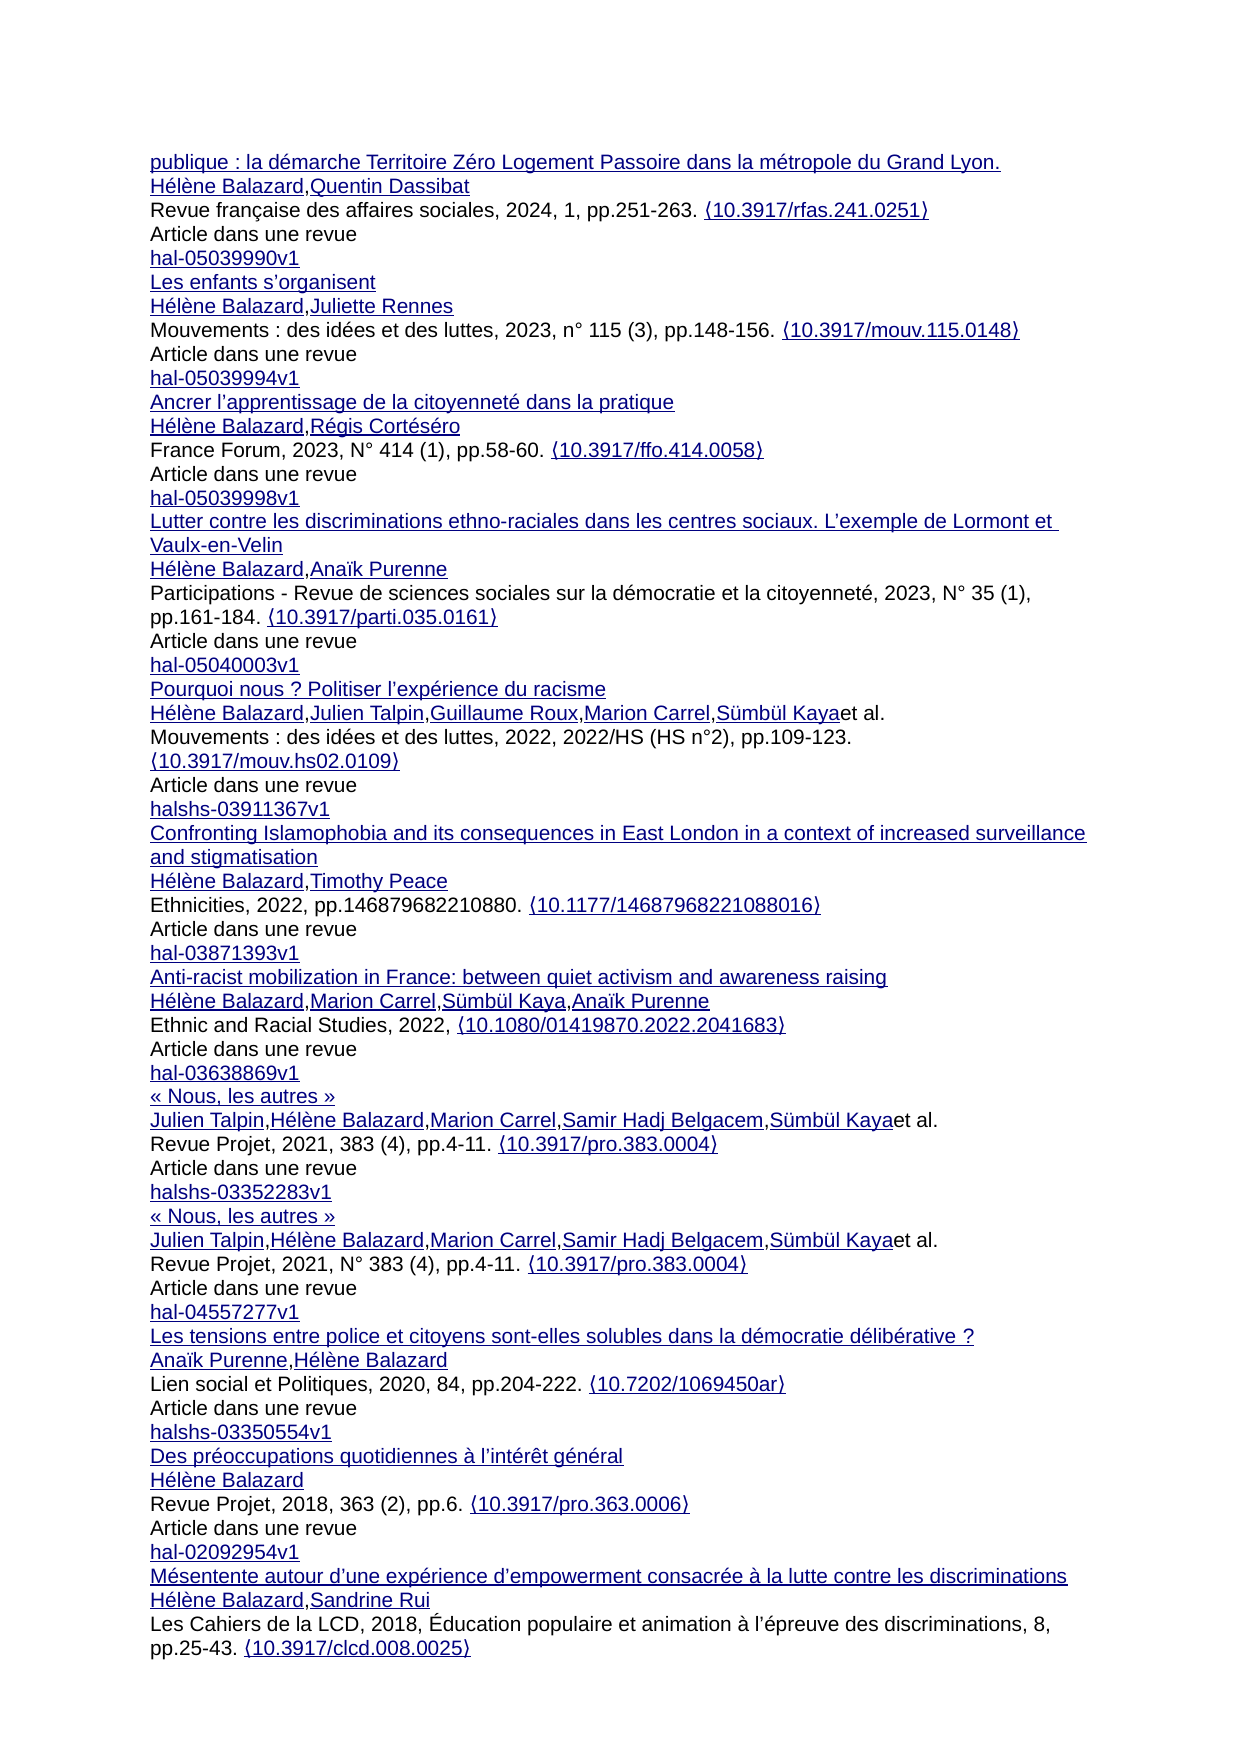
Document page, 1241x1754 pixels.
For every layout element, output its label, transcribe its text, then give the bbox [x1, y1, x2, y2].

table_cell Les tensions entre police et citoyens sont-elles solubles dans la démocratie délibérative ? Anaïk Purenne,Hélène Balazard Lien social et Politiques, 2020, 84, pp.204-222. ⟨10.7202/1069450ar⟩ Article dans une revue halshs-03350554v1 [150, 1324, 1090, 1444]
table_cell publique : la démarche Territoire Zéro Logement Passoire dans la métropole du Grand Lyon. Hélène Balazard,Quentin Dassibat Revue française des affaires sociales, 2024, 1, pp.251-263. ⟨10.3917/rfas.241.0251⟩ Article dans une revue hal-05039990v1 [150, 150, 1090, 270]
table_cell Confronting Islamophobia and its consequences in East London in a context of increased surveillance and stigmatisation Hélène Balazard,Timothy Peace Ethnicities, 2022, pp.146879682210880. ⟨10.1177/14687968221088016⟩ Article dans une revue hal-03871393v1 [150, 821, 1090, 964]
table_cell Mésentente autour d’une expérience d’empowerment consacrée à la lutte contre les discriminations Hélène Balazard,Sandrine Rui Les Cahiers de la LCD, 2018, Éducation populaire et animation à l’épreuve des discriminations, 8, pp.25-43. ⟨10.3917/clcd.008.0025⟩ [150, 1564, 1090, 1659]
table_cell Anti-racist mobilization in France: between quiet activism and awareness raising Hélène Balazard,Marion Carrel,Sümbül Kaya,Anaïk Purenne Ethnic and Racial Studies, 2022, ⟨10.1080/01419870.2022.2041683⟩ Article dans une revue hal-03638869v1 [150, 965, 1090, 1084]
table_cell Des préoccupations quotidiennes à l’intérêt général Hélène Balazard Revue Projet, 2018, 363 (2), pp.6. ⟨10.3917/pro.363.0006⟩ Article dans une revue hal-02092954v1 [150, 1444, 1090, 1563]
table_cell Les enfants s’organisent Hélène Balazard,Juliette Rennes Mouvements : des idées et des luttes, 2023, n° 115 (3), pp.148-156. ⟨10.3917/mouv.115.0148⟩ Article dans une revue hal-05039994v1 [150, 270, 1090, 389]
table_cell Lutter contre les discriminations ethno-raciales dans les centres sociaux. L’exemple de Lormont et Vaulx-en-Velin Hélène Balazard,Anaïk Purenne Participations - Revue de sciences sociales sur la démocratie et la citoyenneté, 2023, N° 35 (1), pp.161-184. ⟨10.3917/parti.035.0161⟩ Article dans une revue hal-05040003v1 [150, 509, 1090, 677]
table_cell Pourquoi nous ? Politiser l’expérience du racisme Hélène Balazard,Julien Talpin,Guillaume Roux,Marion Carrel,Sümbül Kayaet al. Mouvements : des idées et des luttes, 2022, 2022/HS (HS n°2), pp.109-123. ⟨10.3917/mouv.hs02.0109⟩ Article dans une revue halshs-03911367v1 [150, 677, 1090, 821]
table_cell « Nous, les autres » Julien Talpin,Hélène Balazard,Marion Carrel,Samir Hadj Belgacem,Sümbül Kayaet al. Revue Projet, 2021, 383 (4), pp.4-11. ⟨10.3917/pro.383.0004⟩ Article dans une revue halshs-03352283v1 [150, 1084, 1090, 1204]
table_cell Ancrer l’apprentissage de la citoyenneté dans la pratique Hélène Balazard,Régis Cortéséro France Forum, 2023, N° 414 (1), pp.58-60. ⟨10.3917/ffo.414.0058⟩ Article dans une revue hal-05039998v1 [150, 390, 1090, 509]
table_cell « Nous, les autres » Julien Talpin,Hélène Balazard,Marion Carrel,Samir Hadj Belgacem,Sümbül Kayaet al. Revue Projet, 2021, N° 383 (4), pp.4-11. ⟨10.3917/pro.383.0004⟩ Article dans une revue hal-04557277v1 [150, 1204, 1090, 1324]
